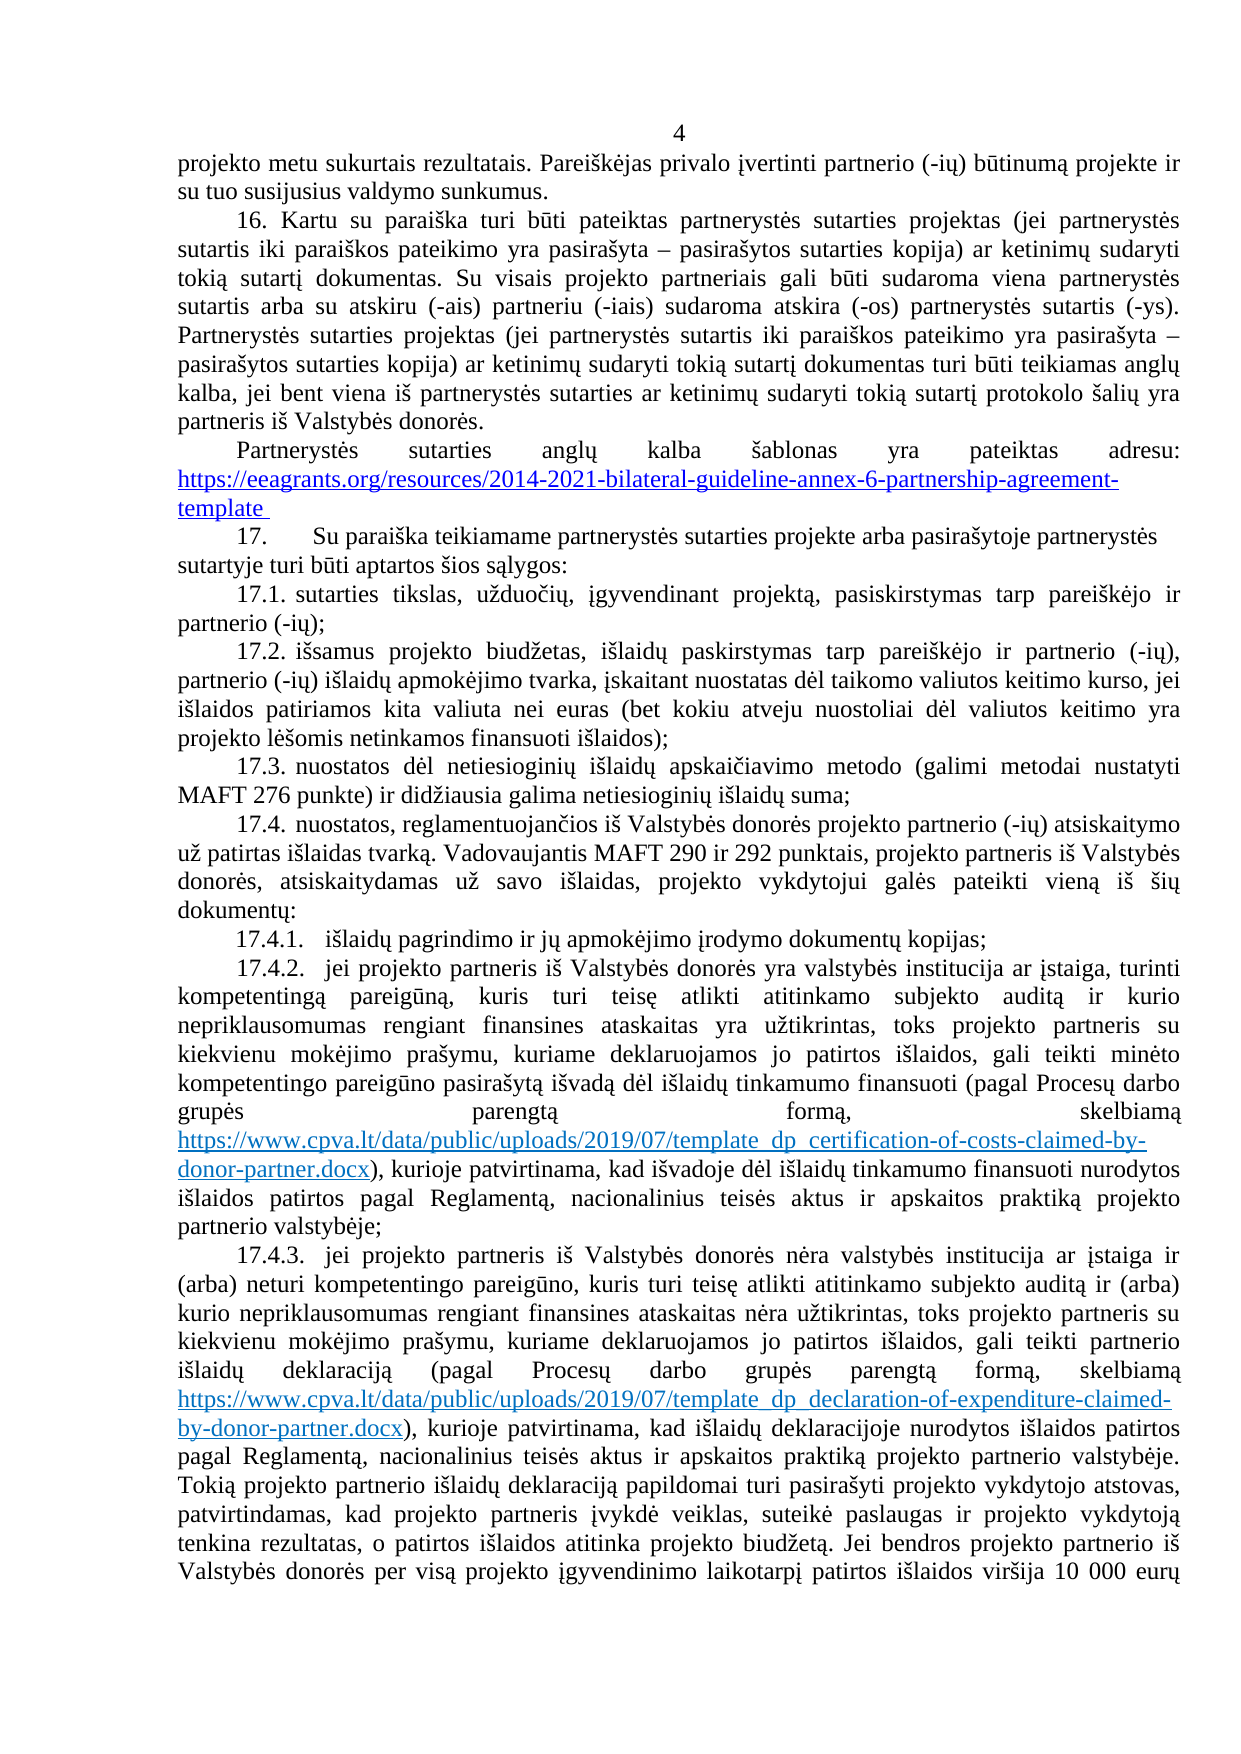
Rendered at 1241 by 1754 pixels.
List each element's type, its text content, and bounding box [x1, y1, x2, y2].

text 17.4.2. jei projekto partneris iš Valstybės donorės yra valstybės institucija ar įstaiga, turinti kompetentingą pareigūną, kuris turi teisę atlikti atitinkamo subjekto auditą ir kurio nepriklausomumas rengiant finansines ataskaitas yra užtikrintas, toks projekto partneris su kiekvienu mokėjimo prašymu, kuriame deklaruojamos jo patirtos išlaidos, gali teikti minėto kompetentingo pareigūno pasirašytą išvadą dėl išlaidų tinkamumo finansuoti (pagal Procesų darbo grupės parengtą formą, skelbiamą https://www.cpva.lt/data/public/uploads/2019/07/template_dp_certification-of-costs-claimed-by-donor-partner.docx), kurioje patvirtinama, kad išvadoje dėl išlaidų tinkamumo finansuoti nurodytos išlaidos patirtos pagal Reglamentą, nacionalinius teisės aktus ir apskaitos praktiką projekto partnerio valstybėje; [177, 953, 1181, 1240]
text 17.4. nuostatos, reglamentuojančios iš Valstybės donorės projekto partnerio (-ių) atsiskaitymo už patirtas išlaidas tvarką. Vadovaujantis MAFT 290 ir 292 punktais, projekto partneris iš Valstybės donorės, atsiskaitydamas už savo išlaidas, projekto vykdytojui galės pateikti vieną iš šių dokumentų: [177, 809, 1181, 924]
text 17.4.3. jei projekto partneris iš Valstybės donorės nėra valstybės institucija ar įstaiga ir (arba) neturi kompetentingo pareigūno, kuris turi teisę atlikti atitinkamo subjekto auditą ir (arba) kurio nepriklausomumas rengiant finansines ataskaitas nėra užtikrintas, toks projekto partneris su kiekvienu mokėjimo prašymu, kuriame deklaruojamos jo patirtos išlaidos, gali teikti partnerio išlaidų deklaraciją (pagal Procesų darbo grupės parengtą formą, skelbiamą https://www.cpva.lt/data/public/uploads/2019/07/template_dp_declaration-of-expenditure-claimed-by-donor-partner.docx), kurioje patvirtinama, kad išlaidų deklaracijoje nurodytos išlaidos patirtos pagal Reglamentą, nacionalinius teisės aktus ir apskaitos praktiką projekto partnerio valstybėje. Tokią projekto partnerio išlaidų deklaraciją papildomai turi pasirašyti projekto vykdytojo atstovas, patvirtindamas, kad projekto partneris įvykdė veiklas, suteikė paslaugas ir projekto vykdytoją tenkina rezultatas, o patirtos išlaidos atitinka projekto biudžetą. Jei bendros projekto partnerio iš Valstybės donorės per visą projekto įgyvendinimo laikotarpį patirtos išlaidos viršija 10 000 eurų [177, 1240, 1181, 1585]
text 16. Kartu su paraiška turi būti pateiktas partnerystės sutarties projektas (jei partnerystės sutartis iki paraiškos pateikimo yra pasirašyta – pasirašytos sutarties kopija) ar ketinimų sudaryti tokią sutartį dokumentas. Su visais projekto partneriais gali būti sudaroma viena partnerystės sutartis arba su atskiru (-ais) partneriu (-iais) sudaroma atskira (-os) partnerystės sutartis (-ys). Partnerystės sutarties projektas (jei partnerystės sutartis iki paraiškos pateikimo yra pasirašyta – pasirašytos sutarties kopija) ar ketinimų sudaryti tokią sutartį dokumentas turi būti teikiamas anglų kalba, jei bent viena iš partnerystės sutarties ar ketinimų sudaryti tokią sutartį protokolo šalių yra partneris iš Valstybės donorės. [177, 205, 1181, 435]
text 17.2. išsamus projekto biudžetas, išlaidų paskirstymas tarp pareiškėjo ir partnerio (-ių), partnerio (-ių) išlaidų apmokėjimo tvarka, įskaitant nuostatas dėl taikomo valiutos keitimo kurso, jei išlaidos patiriamos kita valiuta nei euras (bet kokiu atveju nuostoliai dėl valiutos keitimo yra projekto lėšomis netinkamos finansuoti išlaidos); [177, 636, 1181, 751]
text Partnerystės sutarties anglų kalba šablonas yra pateiktas adresu: https://eeagrants.org/resources/2014-2021-bilateral-guideline-annex-6-partnership-agreement-template [177, 435, 1181, 521]
text 17.3. nuostatos dėl netiesioginių išlaidų apskaičiavimo metodo (galimi metodai nustatyti MAFT 276 punkte) ir didžiausia galima netiesioginių išlaidų suma; [177, 751, 1181, 809]
text 17.4.1. išlaidų pagrindimo ir jų apmokėjimo įrodymo dokumentų kopijas; [235, 924, 1181, 953]
text 17. Su paraiška teikiamame partnerystės sutarties projekte arba pasirašytoje partnerystės sutartyje turi būti aptartos šios sąlygos: [177, 521, 1181, 579]
text 17.1. sutarties tikslas, užduočių, įgyvendinant projektą, pasiskirstymas tarp pareiškėjo ir partnerio (-ių); [177, 579, 1181, 636]
text projekto metu sukurtais rezultatais. Pareiškėjas privalo įvertinti partnerio (-ių) būtinumą projekte ir su tuo susijusius valdymo sunkumus. [177, 148, 1181, 205]
